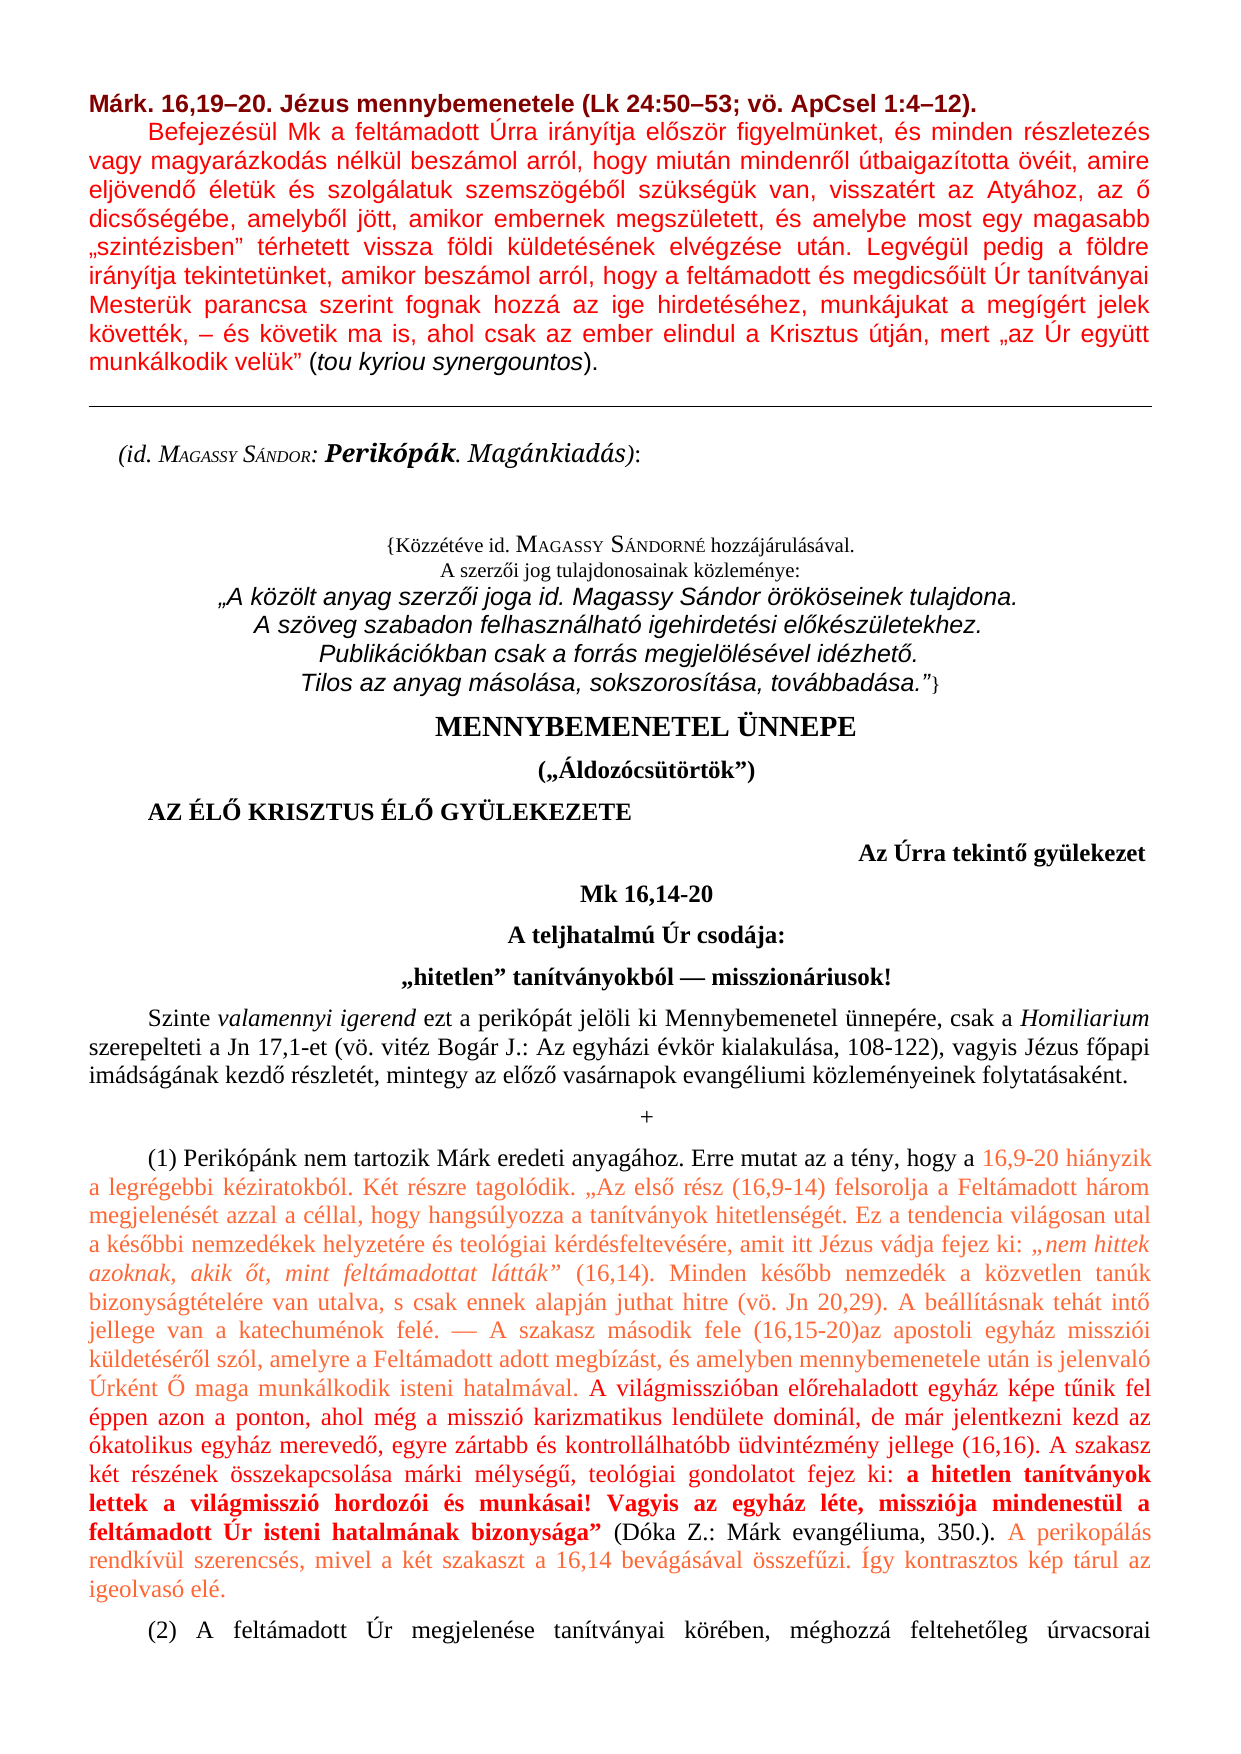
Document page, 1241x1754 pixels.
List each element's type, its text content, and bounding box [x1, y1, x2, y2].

text {Közzétéve id. Magassy Sándorné hozzájárulásával. A szerzői jog tulajdonosainak közleménye: „A közölt anyag szerzői joga id. Magassy Sándor örököseinek tulajdona. A szöveg szabadon felhasználható igehirdetési előkészületekhez. Publikációkban csak a forrás megjelölésével idézhető. Tilos az anyag másolása, sokszorosítása, továbbadása.”} [88, 529, 1152, 697]
text Befejezésül Mk a feltámadott Úrra irányítja először figyelmünket, és minden részletezés vagy magyarázkodás nélkül beszámol arról, hogy miután mindenről útbaigazította övéit, amire eljövendő életük és szolgálatuk szemszögéből szükségük van, visszatért az Atyához, az ő dicsőségébe, amelyből jött, amikor embernek megszületett, és amelybe most egy magasabb „szintézisben” térhetett vissza földi küldetésének elvégzése után. Legvégül pedig a földre irányítja tekintetünket, amikor beszámol arról, hogy a feltámadott és megdicsőült Úr tanítványai Mesterük parancsa szerint fognak hozzá az ige hirdetéséhez, munkájukat a megígért jelek követték, – és követik ma is, ahol csak az ember elindul a Krisztus útján, mert „az Úr együtt munkálkodik velük” (tou kyriou synergountos). [88, 117, 1152, 376]
text MENNYBEMENETEL ÜNNEPE [88, 709, 1152, 743]
text AZ ÉLŐ KRISZTUS ÉLŐ GYÜLEKEZETE [88, 797, 1152, 825]
text Mk 16,14-20 [88, 879, 1152, 908]
text Szinte valamennyi igerend ezt a perikópát jelöli ki Mennybemenetel ünnepére, csak a Homiliarium szerepelteti a Jn 17,1-et (vö. vitéz Bogár J.: Az egyházi évkör kialakulása, 108-122), vagyis Jézus főpapi imádságának kezdő részletét, mintegy az előző vasárnapok evangéliumi közleményeinek folytatásaként. [88, 1003, 1152, 1089]
text A teljhatalmú Úr csodája: [88, 920, 1152, 949]
text + [88, 1102, 1152, 1130]
text („Áldozócsütörtök”) [88, 755, 1152, 784]
text (id. Magassy Sándor: Perikópák. Magánkiadás): [88, 407, 1152, 499]
text Márk. 16,19–20. Jézus mennybemenetele (Lk 24:50–53; vö. ApCsel 1:4–12). [88, 88, 1152, 117]
text (2) A feltámadott Úr megjelenése tanítványai körében, méghozzá feltehetőleg úrvacsorai [88, 1615, 1152, 1644]
text (1) Perikópánk nem tartozik Márk eredeti anyagához. Erre mutat az a tény, hogy a 16,9-20 hiányzik a legrégebbi kéziratokból. Két részre tagolódik. „Az első rész (16,9-14) felsorolja a Feltámadott három megjelenését azzal a céllal, hogy hangsúlyozza a tanítványok hitetlenségét. Ez a tendencia világosan utal a későbbi nemzedékek helyzetére és teológiai kérdésfeltevésére, amit itt Jézus vádja fejez ki: „nem hittek azoknak, akik őt, mint feltámadottat látták” (16,14). Minden később nemzedék a közvetlen tanúk bizonyságtételére van utalva, s csak ennek alapján juthat hitre (vö. Jn 20,29). A beállításnak tehát intő jellege van a katechuménok felé. — A szakasz második fele (16,15-20)az apostoli egyház missziói küldetéséről szól, amelyre a Feltámadott adott megbízást, és amelyben mennybemenetele után is jelenvaló Úrként Ő maga munkálkodik isteni hatalmával. A világmisszióban előrehaladott egyház képe tűnik fel éppen azon a ponton, ahol még a misszió karizmatikus lendülete dominál, de már jelentkezni kezd az ókatolikus egyház merevedő, egyre zártabb és kontrollálhatóbb üdvintézmény jellege (16,16). A szakasz két részének összekapcsolása márki mélységű, teológiai gondolatot fejez ki: a hitetlen tanítványok lettek a világmisszió hordozói és munkásai! Vagyis az egyház léte, missziója mindenestül a feltámadott Úr isteni hatalmának bizonysága” (Dóka Z.: Márk evangéliuma, 350.). A perikopálás rendkívül szerencsés, mivel a két szakaszt a 16,14 bevágásával összefűzi. Így kontrasztos kép tárul az igeolvasó elé. [88, 1143, 1152, 1603]
text „hitetlen” tanítványokból — misszionáriusok! [88, 962, 1152, 990]
text Az Úrra tekintő gyülekezet [88, 838, 1152, 867]
